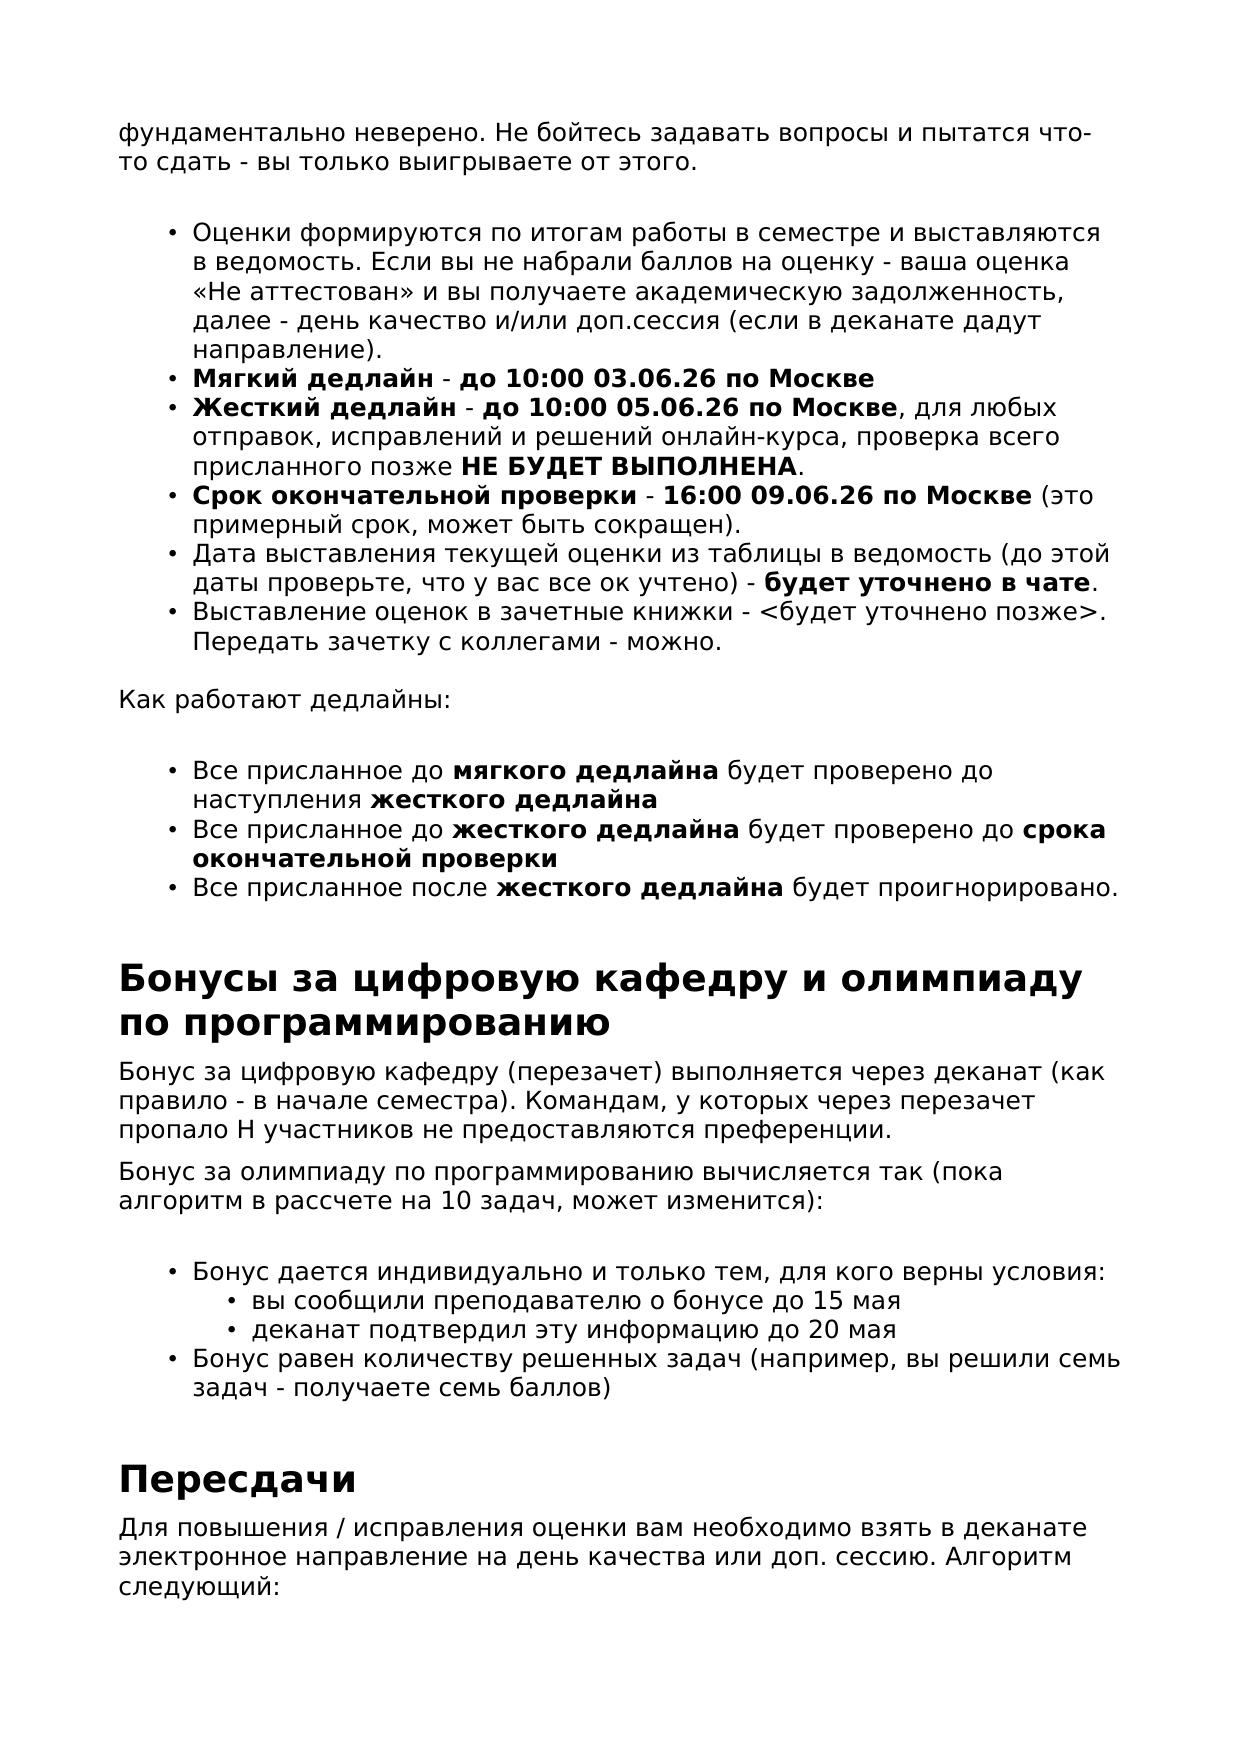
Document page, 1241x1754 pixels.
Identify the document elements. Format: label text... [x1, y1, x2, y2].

list Срок окончательной проверки - 16:00 09.06.26 по Москве (это примерный срок, может быть сокращен). [177, 481, 1122, 539]
text Бонус за цифровую кафедру (перезачет) выполняется через деканат (как правило - в начале семестра). Командам, у которых через перезачет пропало Н участников не предоставляются преференции. [118, 1057, 1122, 1144]
list Жесткий дедлайн - до 10:00 05.06.26 по Москве, для любых отправок, исправлений и решений онлайн-курса, проверка всего присланного позже НЕ БУДЕТ ВЫПОЛНЕНА. [177, 393, 1122, 481]
list деканат подтвердил эту информацию до 20 мая [236, 1315, 1122, 1344]
text Как работают дедлайны: [118, 685, 1122, 714]
list Все присланное до мягкого дедлайна будет проверено до наступления жесткого дедлайна [177, 757, 1122, 815]
list Выставление оценок в зачетные книжки - <будет уточнено позже>. Передать зачетку с коллегами - можно. [177, 598, 1122, 656]
list вы сообщили преподавателю о бонусе до 15 мая [236, 1286, 1122, 1315]
subtitle Пересдачи [118, 1457, 1122, 1501]
list Дата выставления текущей оценки из таблицы в ведомость (до этой даты проверьте, что у вас все ок учтено) - будет уточнено в чате. [177, 539, 1122, 598]
list Бонус равен количеству решенных задач (например, вы решили семь задач - получаете семь баллов) [177, 1344, 1122, 1403]
list Мягкий дедлайн - до 10:00 03.06.26 по Москве [177, 364, 1122, 393]
text Бонус за олимпиаду по программированию вычисляется так (пока алгоритм в рассчете на 10 задач, может изменится): [118, 1157, 1122, 1215]
list Все присланное до жесткого дедлайна будет проверено до срока окончательной проверки [177, 815, 1122, 873]
list Оценки формируются по итогам работы в семестре и выставляются в ведомость. Если вы не набрали баллов на оценку - ваша оценка «Не аттестован» и вы получаете академическую задолженность, далее - день качество и/или доп.сессия (если в деканате дадут направление). [177, 218, 1122, 364]
text фундаментально неверено. Не бойтесь задавать вопросы и пытатся что-то сдать - вы только выигрываете от этого. [118, 118, 1122, 176]
subtitle Бонусы за цифровую кафедру и олимпиаду по программированию [118, 957, 1122, 1044]
text Для повышения / исправления оценки вам необходимо взять в деканате электронное направление на день качества или доп. сессию. Алгоритм следующий: [118, 1513, 1122, 1601]
list Все присланное после жесткого дедлайна будет проигнорировано. [177, 873, 1122, 902]
list Бонус дается индивидуально и только тем, для кого верны условия: [177, 1257, 1122, 1286]
